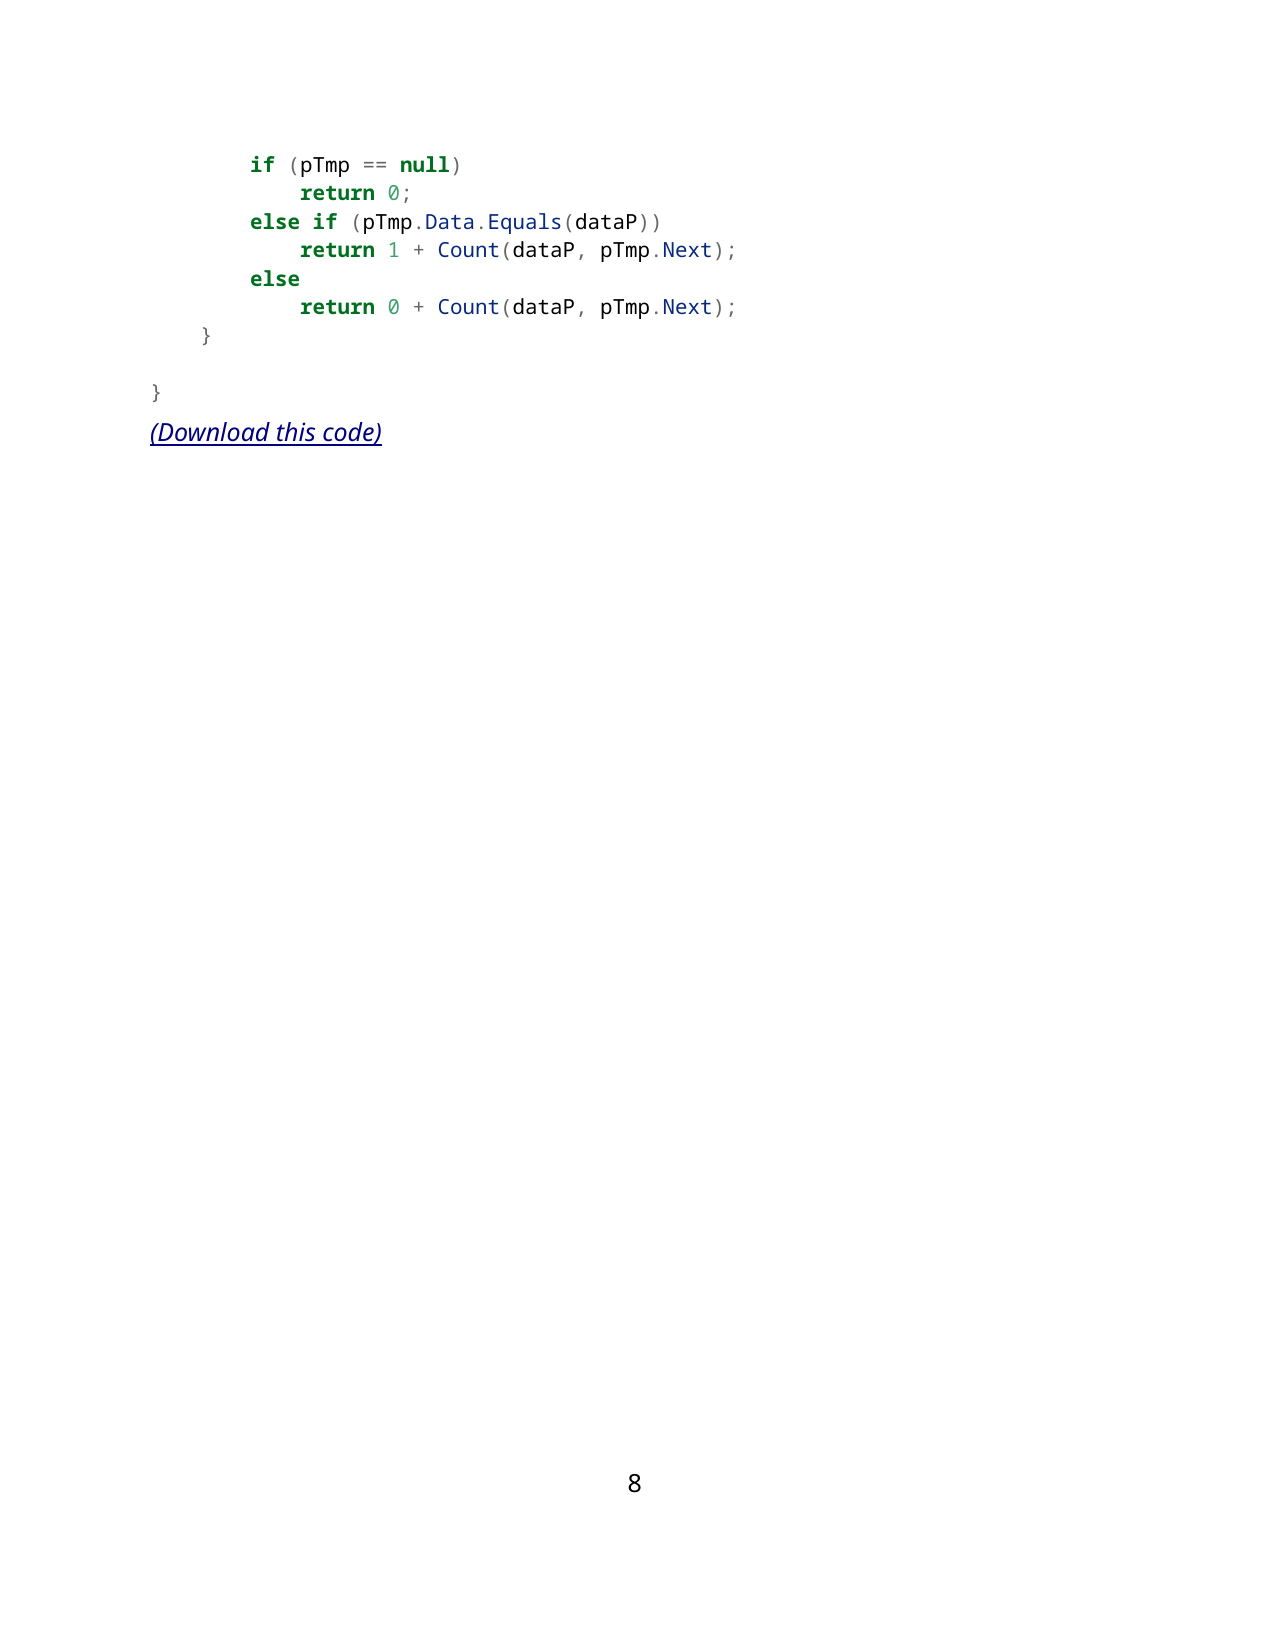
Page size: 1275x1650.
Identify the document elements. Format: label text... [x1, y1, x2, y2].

text return 0; [150, 178, 1125, 207]
text (Download this code) [150, 415, 1125, 449]
text } [150, 321, 1125, 349]
text return 0 + Count(dataP, pTmp.Next); [150, 292, 1125, 321]
text else if (pTmp.Data.Equals(dataP)) [150, 207, 1125, 235]
text if (pTmp == null) [150, 150, 1125, 178]
text else [150, 264, 1125, 292]
text return 1 + Count(dataP, pTmp.Next); [150, 235, 1125, 264]
text } [150, 377, 1125, 406]
